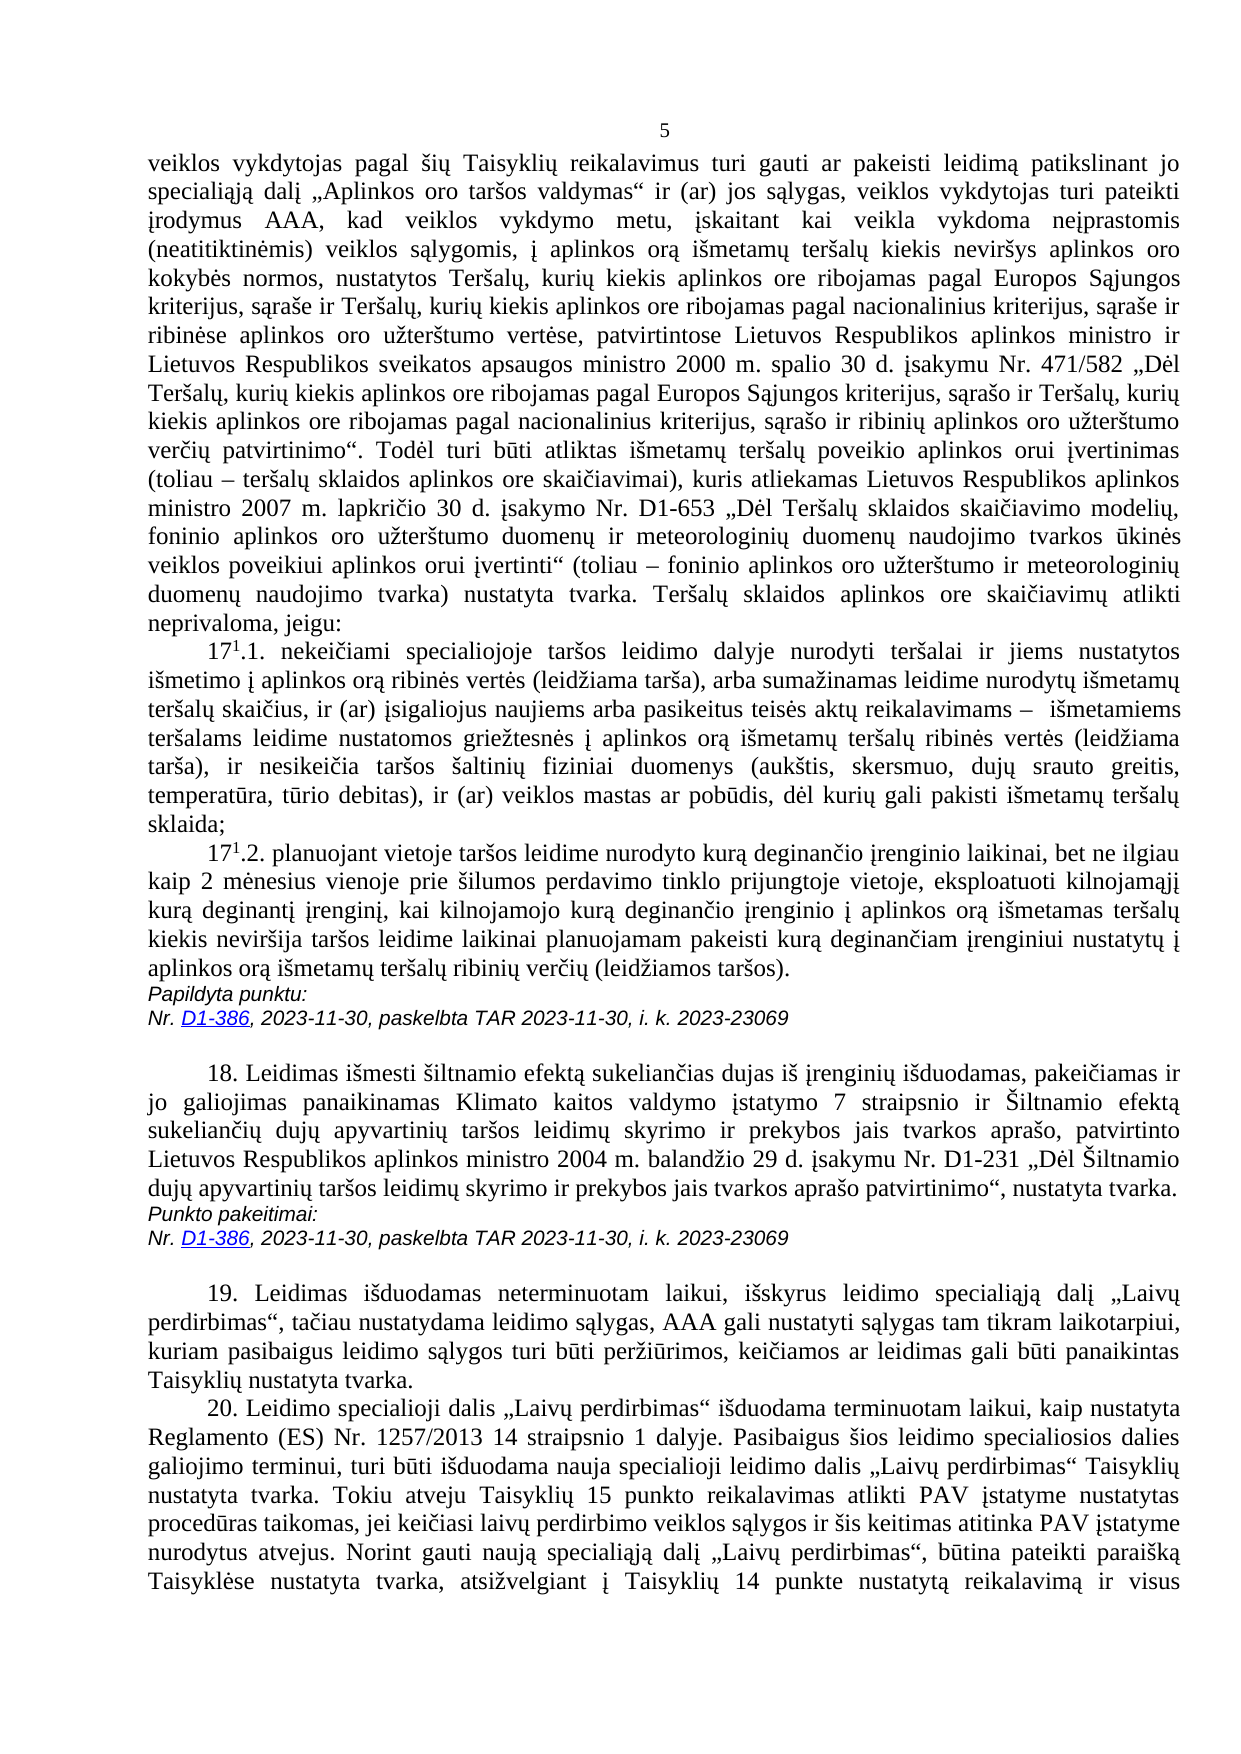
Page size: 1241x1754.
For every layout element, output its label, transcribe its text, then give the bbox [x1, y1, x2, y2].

text Papildyta punktu: [148, 981, 1181, 1005]
text 20. Leidimo specialioji dalis „Laivų perdirbimas“ išduodama terminuotam laikui, kaip nustatyta Reglamento (ES) Nr. 1257/2013 14 straipsnio 1 dalyje. Pasibaigus šios leidimo specialiosios dalies galiojimo terminui, turi būti išduodama nauja specialioji leidimo dalis „Laivų perdirbimas“ Taisyklių nustatyta tvarka. Tokiu atveju Taisyklių 15 punkto reikalavimas atlikti PAV įstatyme nustatytas procedūras taikomas, jei keičiasi laivų perdirbimo veiklos sąlygos ir šis keitimas atitinka PAV įstatyme nurodytus atvejus. Norint gauti naują specialiąją dalį „Laivų perdirbimas“, būtina pateikti paraišką Taisyklėse nustatyta tvarka, atsižvelgiant į Taisyklių 14 punkte nustatytą reikalavimą ir visus [148, 1393, 1181, 1595]
text veiklos vykdytojas pagal šių Taisyklių reikalavimus turi gauti ar pakeisti leidimą patikslinant jo specialiąją dalį „Aplinkos oro taršos valdymas“ ir (ar) jos sąlygas, veiklos vykdytojas turi pateikti įrodymus AAA, kad veiklos vykdymo metu, įskaitant kai veikla vykdoma neįprastomis (neatitiktinėmis) veiklos sąlygomis, į aplinkos orą išmetamų teršalų kiekis neviršys aplinkos oro kokybės normos, nustatytos Teršalų, kurių kiekis aplinkos ore ribojamas pagal Europos Sąjungos kriterijus, sąraše ir Teršalų, kurių kiekis aplinkos ore ribojamas pagal nacionalinius kriterijus, sąraše ir ribinėse aplinkos oro užterštumo vertėse, patvirtintose Lietuvos Respublikos aplinkos ministro ir Lietuvos Respublikos sveikatos apsaugos ministro 2000 m. spalio 30 d. įsakymu Nr. 471/582 „Dėl Teršalų, kurių kiekis aplinkos ore ribojamas pagal Europos Sąjungos kriterijus, sąrašo ir Teršalų, kurių kiekis aplinkos ore ribojamas pagal nacionalinius kriterijus, sąrašo ir ribinių aplinkos oro užterštumo verčių patvirtinimo“. Todėl turi būti atliktas išmetamų teršalų poveikio aplinkos orui įvertinimas (toliau – teršalų sklaidos aplinkos ore skaičiavimai), kuris atliekamas Lietuvos Respublikos aplinkos ministro 2007 m. lapkričio 30 d. įsakymo Nr. D1-653 „Dėl Teršalų sklaidos skaičiavimo modelių, foninio aplinkos oro užterštumo duomenų ir meteorologinių duomenų naudojimo tvarkos ūkinės veiklos poveikiui aplinkos orui įvertinti“ (toliau – foninio aplinkos oro užterštumo ir meteorologinių duomenų naudojimo tvarka) nustatyta tvarka. Teršalų sklaidos aplinkos ore skaičiavimų atlikti neprivaloma, jeigu: [148, 148, 1181, 636]
text Nr. D1-386, 2023-11-30, paskelbta TAR 2023-11-30, i. k. 2023-23069 [148, 1226, 1181, 1250]
text 171.1. nekeičiami specialiojoje taršos leidimo dalyje nurodyti teršalai ir jiems nustatytos išmetimo į aplinkos orą ribinės vertės (leidžiama tarša), arba sumažinamas leidime nurodytų išmetamų teršalų skaičius, ir (ar) įsigaliojus naujiems arba pasikeitus teisės aktų reikalavimams – išmetamiems teršalams leidime nustatomos griežtesnės į aplinkos orą išmetamų teršalų ribinės vertės (leidžiama tarša), ir nesikeičia taršos šaltinių fiziniai duomenys (aukštis, skersmuo, dujų srauto greitis, temperatūra, tūrio debitas), ir (ar) veiklos mastas ar pobūdis, dėl kurių gali pakisti išmetamų teršalų sklaida; [148, 636, 1181, 838]
text 19. Leidimas išduodamas neterminuotam laikui, išskyrus leidimo specialiąją dalį „Laivų perdirbimas“, tačiau nustatydama leidimo sąlygas, AAA gali nustatyti sąlygas tam tikram laikotarpiui, kuriam pasibaigus leidimo sąlygos turi būti peržiūrimos, keičiamos ar leidimas gali būti panaikintas Taisyklių nustatyta tvarka. [148, 1278, 1181, 1393]
text 171.2. planuojant vietoje taršos leidime nurodyto kurą deginančio įrenginio laikinai, bet ne ilgiau kaip 2 mėnesius vienoje prie šilumos perdavimo tinklo prijungtoje vietoje, eksploatuoti kilnojamąjį kurą deginantį įrenginį, kai kilnojamojo kurą deginančio įrenginio į aplinkos orą išmetamas teršalų kiekis neviršija taršos leidime laikinai planuojamam pakeisti kurą deginančiam įrenginiui nustatytų į aplinkos orą išmetamų teršalų ribinių verčių (leidžiamos taršos). [148, 838, 1181, 981]
text Punkto pakeitimai: [148, 1202, 1181, 1226]
text 18. Leidimas išmesti šiltnamio efektą sukeliančias dujas iš įrenginių išduodamas, pakeičiamas ir jo galiojimas panaikinamas Klimato kaitos valdymo įstatymo 7 straipsnio ir Šiltnamio efektą sukeliančių dujų apyvartinių taršos leidimų skyrimo ir prekybos jais tvarkos aprašo, patvirtinto Lietuvos Respublikos aplinkos ministro 2004 m. balandžio 29 d. įsakymu Nr. D1-231 „Dėl Šiltnamio dujų apyvartinių taršos leidimų skyrimo ir prekybos jais tvarkos aprašo patvirtinimo“, nustatyta tvarka. [148, 1058, 1181, 1202]
text Nr. D1-386, 2023-11-30, paskelbta TAR 2023-11-30, i. k. 2023-23069 [148, 1005, 1181, 1029]
